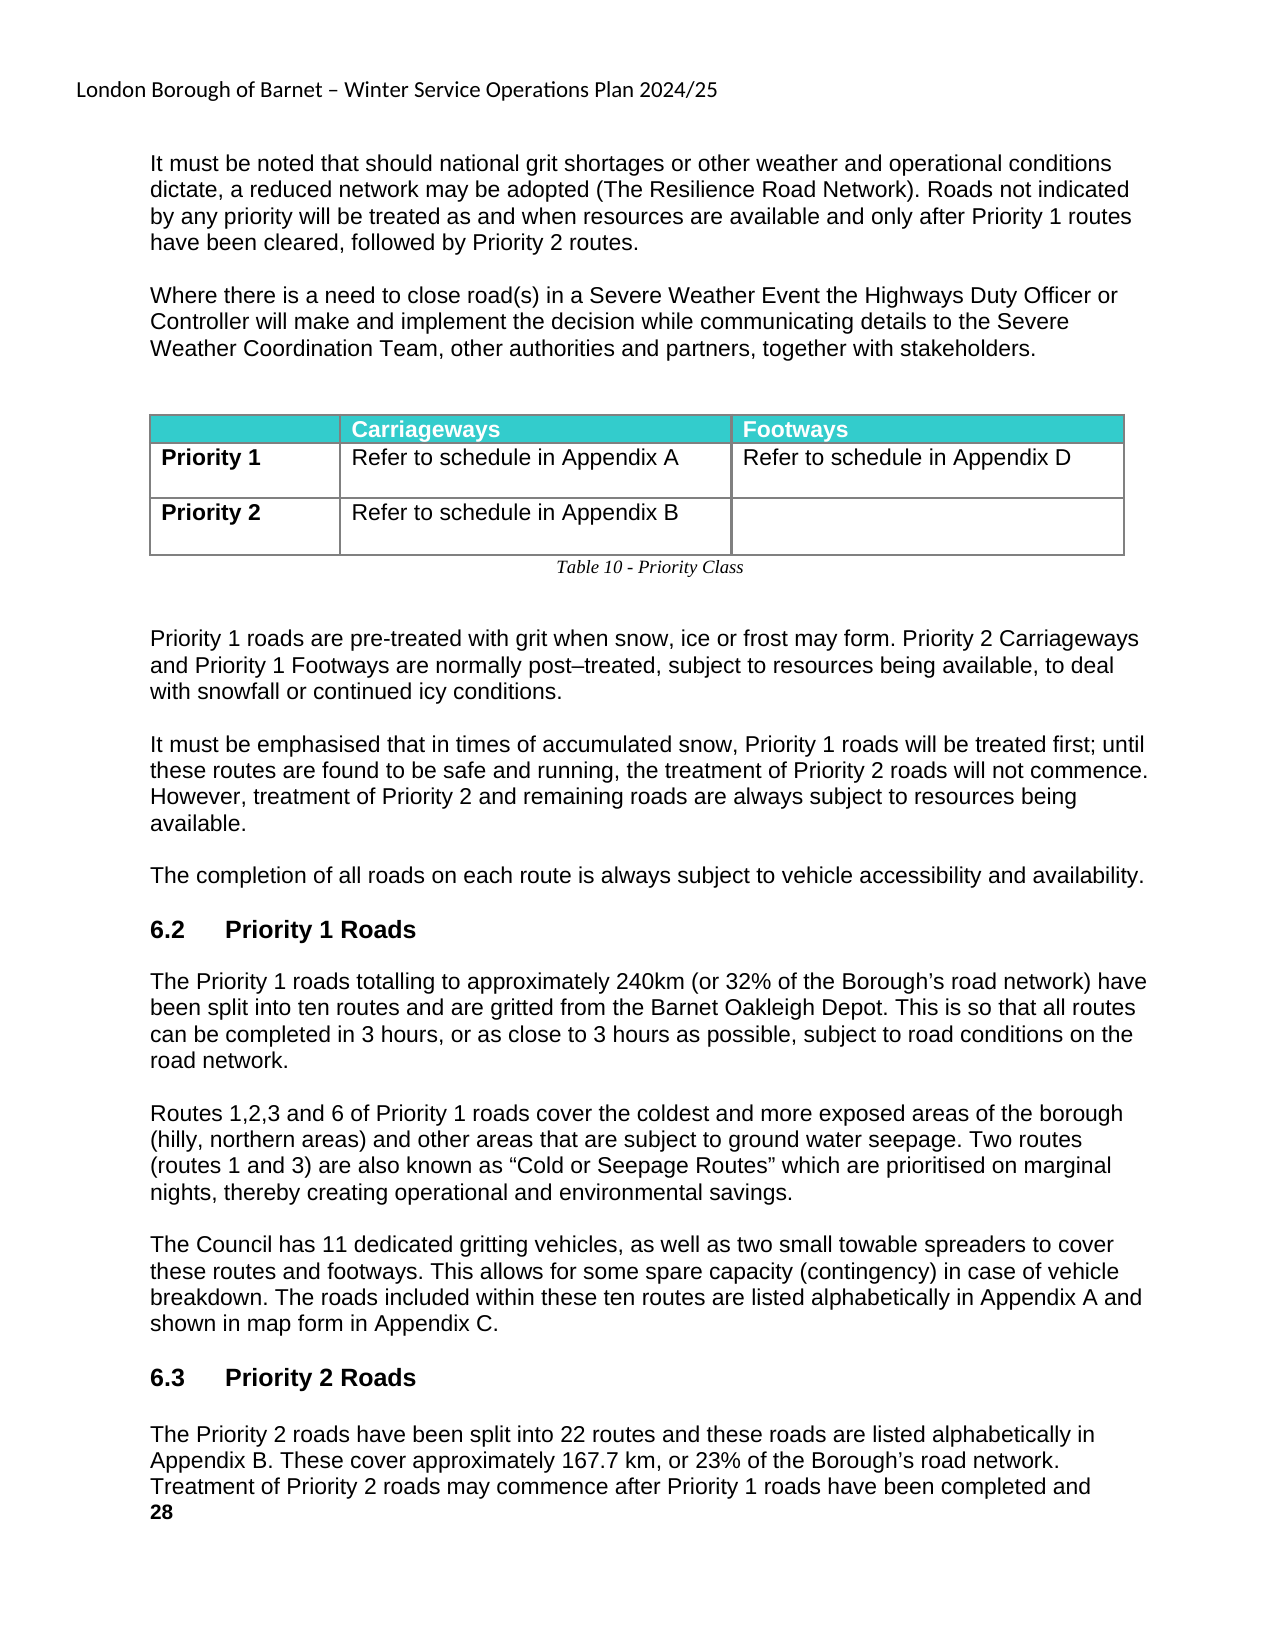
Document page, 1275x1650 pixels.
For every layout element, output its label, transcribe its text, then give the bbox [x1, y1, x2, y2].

text 6.3 Priority 2 Roads [150, 1363, 1152, 1392]
text Where there is a need to close road(s) in a Severe Weather Event the Highways Duty Officer or Controller will make and implement the decision while communicating details to the Severe Weather Coordination Team, other authorities and partners, together with stakeholders. [150, 282, 1152, 361]
text Routes 1,2,3 and 6 of Priority 1 roads cover the coldest and more exposed areas of the borough (hilly, northern areas) and other areas that are subject to ground water seepage. Two routes (routes 1 and 3) are also known as “Cold or Seepage Routes” which are prioritised on marginal nights, thereby creating operational and environmental savings. [150, 1099, 1152, 1205]
table_header [151, 416, 339, 442]
table_cell Priority 2 [151, 499, 339, 554]
text 6.2 Priority 1 Roads [150, 915, 1152, 944]
text It must be emphasised that in times of accumulated snow, Priority 1 roads will be treated first; until these routes are found to be safe and running, the treatment of Priority 2 roads will not commence. However, treatment of Priority 2 and remaining roads are always subject to resources being available. [150, 731, 1152, 836]
text The Priority 1 roads totalling to approximately 240km (or 32% of the Borough’s road network) have been split into ten routes and are gritted from the Barnet Oakleigh Depot. This is so that all routes can be completed in 3 hours, or as close to 3 hours as possible, subject to road conditions on the road network. [150, 968, 1152, 1073]
table_cell Refer to schedule in Appendix B [341, 499, 730, 554]
text The completion of all roads on each route is always subject to vehicle accessibility and availability. [150, 862, 1152, 889]
text It must be noted that should national grit shortages or other weather and operational conditions dictate, a reduced network may be adopted (The Resilience Road Network). Roads not indicated by any priority will be treated as and when resources are available and only after Priority 1 routes have been cleared, followed by Priority 2 routes. [150, 150, 1152, 255]
text Table 10 - Priority Class [150, 556, 1152, 578]
table_cell Priority 1 [151, 444, 339, 497]
table_header Carriageways [341, 416, 730, 442]
table_cell Refer to schedule in Appendix D [733, 444, 1123, 497]
table_header Footways [733, 416, 1123, 442]
text Priority 1 roads are pre-treated with grit when snow, ice or frost may form. Priority 2 Carriageways and Priority 1 Footways are normally post–treated, subject to resources being available, to deal with snowfall or continued icy conditions. [150, 625, 1152, 704]
table_cell Refer to schedule in Appendix A [341, 444, 730, 497]
text The Council has 11 dedicated gritting vehicles, as well as two small towable spreaders to cover these routes and footways. This allows for some spare capacity (contingency) in case of vehicle breakdown. The roads included within these ten routes are listed alphabetically in Appendix A and shown in map form in Appendix C. [150, 1231, 1152, 1337]
text The Priority 2 roads have been split into 22 routes and these roads are listed alphabetically in Appendix B. These cover approximately 167.7 km, or 23% of the Borough’s road network. Treatment of Priority 2 roads may commence after Priority 1 roads have been completed and [150, 1392, 1152, 1500]
table_cell [733, 499, 1123, 554]
